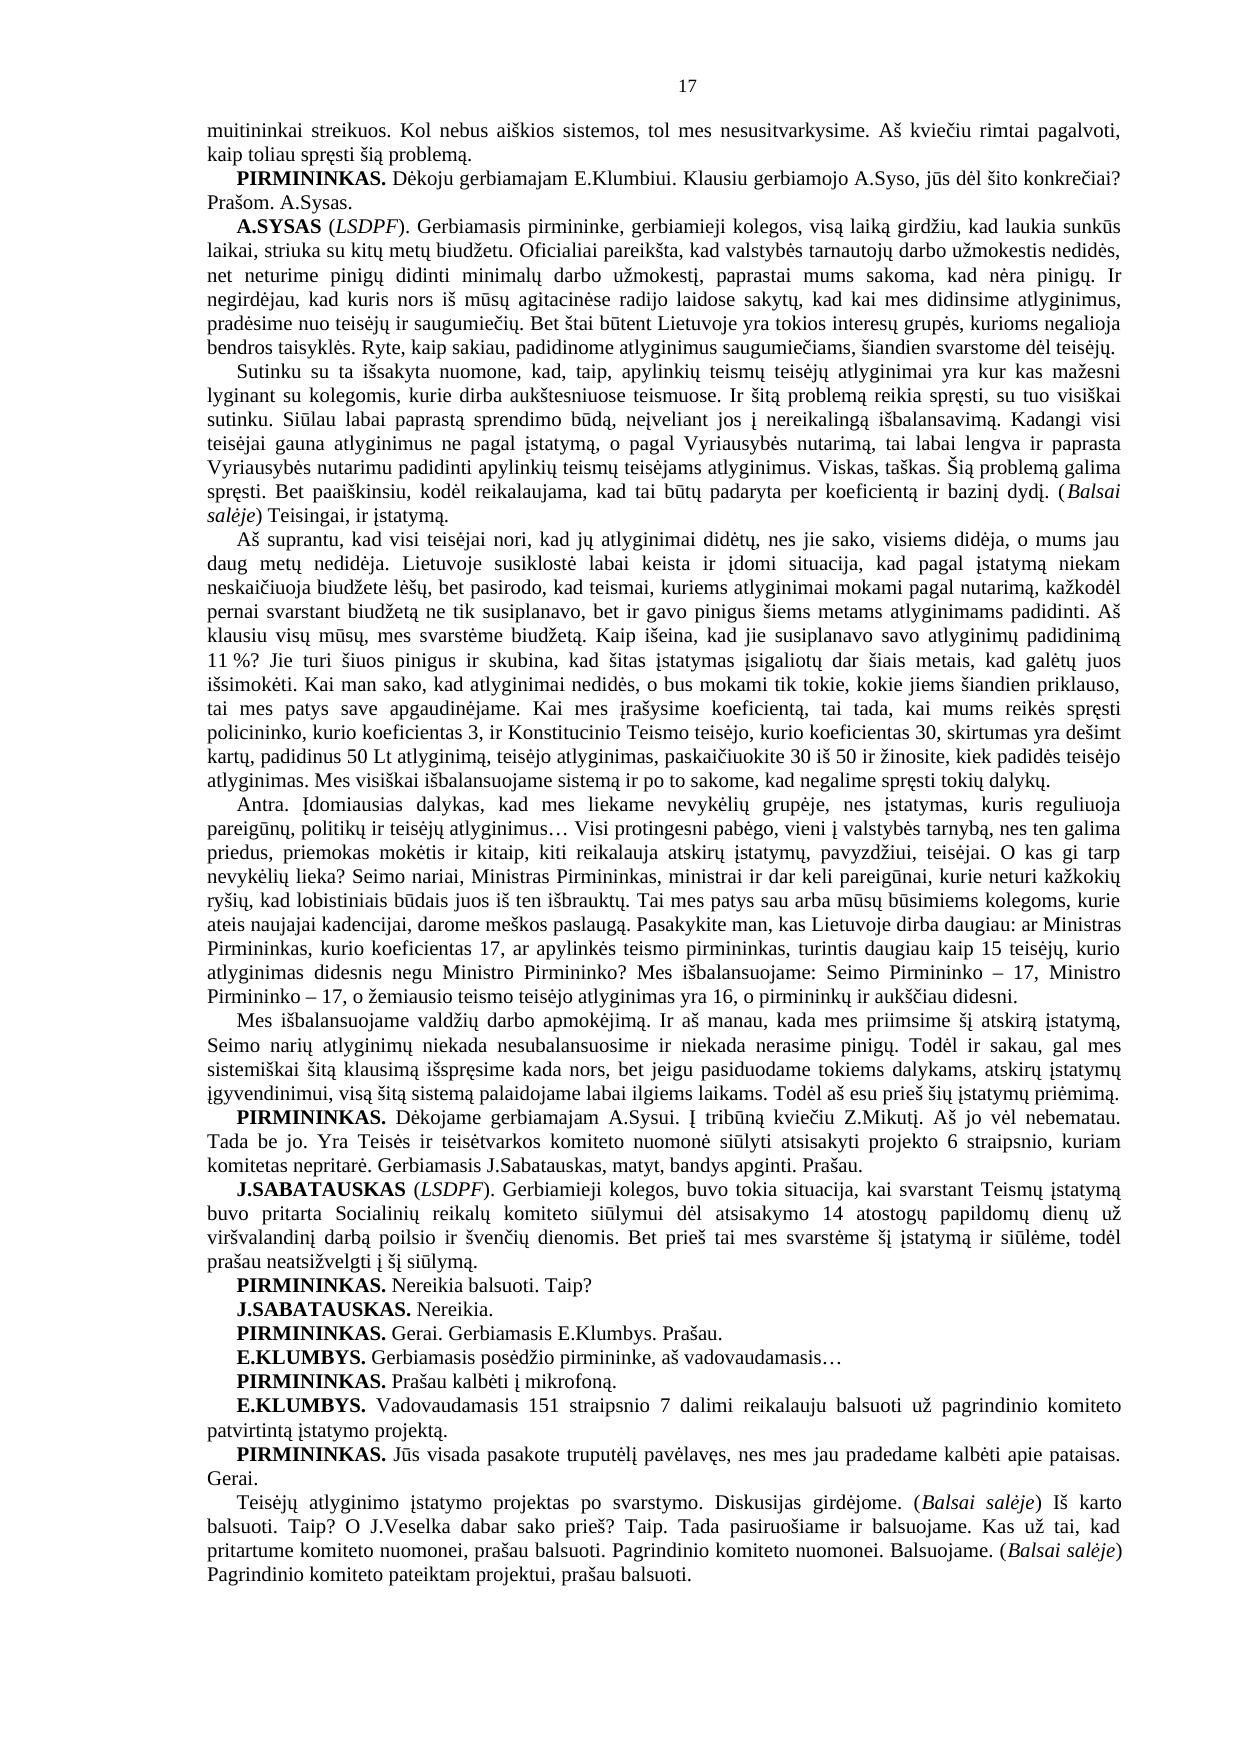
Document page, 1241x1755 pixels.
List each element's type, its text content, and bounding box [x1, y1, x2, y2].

text Sutinku su ta išsakyta nuomone, kad, taip, apylinkių teismų teisėjų atlyginimai yra kur kas mažesni lyginant su kolegomis, kurie dirba aukštesniuose teismuose. Ir šitą problemą reikia spręsti, su tuo visiškai sutinku. Siūlau labai paprastą sprendimo būdą, neįveliant jos į nereikalingą išbalansavimą. Kadangi visi teisėjai gauna atlyginimus ne pagal įstatymą, o pagal Vyriausybės nutarimą, tai labai lengva ir paprasta Vyriausybės nutarimu padidinti apylinkių teismų teisėjams atlyginimus. Viskas, taškas. Šią problemą galima spręsti. Bet paaiškinsiu, kodėl reikalaujama, kad tai būtų padaryta per koeficientą ir bazinį dydį. (Balsai salėje) Teisingai, ir įstatymą. [207, 359, 1122, 527]
text Antra. Įdomiausias dalykas, kad mes liekame nevykėlių grupėje, nes įstatymas, kuris reguliuoja pareigūnų, politikų ir teisėjų atlyginimus… Visi protingesni pabėgo, vieni į valstybės tarnybą, nes ten galima priedus, priemokas mokėtis ir kitaip, kiti reikalauja atskirų įstatymų, pavyzdžiui, teisėjai. O kas gi tarp nevykėlių lieka? Seimo nariai, Ministras Pirmininkas, ministrai ir dar keli pareigūnai, kurie neturi kažkokių ryšių, kad lobistiniais būdais juos iš ten išbrauktų. Tai mes patys sau arba mūsų būsimiems kolegoms, kurie ateis naujajai kadencijai, darome meškos paslaugą. Pasakykite man, kas Lietuvoje dirba daugiau: ar Ministras Pirmininkas, kurio koeficientas 17, ar apylinkės teismo pirmininkas, turintis daugiau kaip 15 teisėjų, kurio atlyginimas didesnis negu Ministro Pirmininko? Mes išbalansuojame: Seimo Pirmininko – 17, Ministro Pirmininko – 17, o žemiausio teismo teisėjo atlyginimas yra 16, o pirmininkų ir aukščiau didesni. [207, 792, 1122, 1008]
text PIRMININKAS. Jūs visada pasakote truputėlį pavėlavęs, nes mes jau pradedame kalbėti apie pataisas. Gerai. [207, 1442, 1122, 1490]
text PIRMININKAS. Nereikia balsuoti. Taip? [207, 1273, 1122, 1297]
text J.SABATAUSKAS. Nereikia. [207, 1297, 1122, 1321]
text PIRMININKAS. Dėkoju gerbiamajam E.Klumbiui. Klausiu gerbiamojo A.Syso, jūs dėl šito konkrečiai? Prašom. A.Sysas. [207, 166, 1122, 214]
text PIRMININKAS. Dėkojame gerbiamajam A.Sysui. Į tribūną kviečiu Z.Mikutį. Aš jo vėl nebematau. Tada be jo. Yra Teisės ir teisėtvarkos komiteto nuomonė siūlyti atsisakyti projekto 6 straipsnio, kuriam komitetas nepritarė. Gerbiamasis J.Sabatauskas, matyt, bandys apginti. Prašau. [207, 1105, 1122, 1177]
text Teisėjų atlyginimo įstatymo projektas po svarstymo. Diskusijas girdėjome. (Balsai salėje) Iš karto balsuoti. Taip? O J.Veselka dabar sako prieš? Taip. Tada pasiruošiame ir balsuojame. Kas už tai, kad pritartume komiteto nuomonei, prašau balsuoti. Pagrindinio komiteto nuomonei. Balsuojame. (Balsai salėje) Pagrindinio komiteto pateiktam projektui, prašau balsuoti. [207, 1490, 1122, 1586]
text Aš suprantu, kad visi teisėjai nori, kad jų atlyginimai didėtų, nes jie sako, visiems didėja, o mums jau daug metų nedidėja. Lietuvoje susiklostė labai keista ir įdomi situacija, kad pagal įstatymą niekam neskaičiuoja biudžete lėšų, bet pasirodo, kad teismai, kuriems atlyginimai mokami pagal nutarimą, kažkodėl pernai svarstant biudžetą ne tik susiplanavo, bet ir gavo pinigus šiems metams atlyginimams padidinti. Aš klausiu visų mūsų, mes svarstėme biudžetą. Kaip išeina, kad jie susiplanavo savo atlyginimų padidinimą 11 %? Jie turi šiuos pinigus ir skubina, kad šitas įstatymas įsigaliotų dar šiais metais, kad galėtų juos išsimokėti. Kai man sako, kad atlyginimai nedidės, o bus mokami tik tokie, kokie jiems šiandien priklauso, tai mes patys save apgaudinėjame. Kai mes įrašysime koeficientą, tai tada, kai mums reikės spręsti policininko, kurio koeficientas 3, ir Konstitucinio Teismo teisėjo, kurio koeficientas 30, skirtumas yra dešimt kartų, padidinus 50 Lt atlyginimą, teisėjo atlyginimas, paskaičiuokite 30 iš 50 ir žinosite, kiek padidės teisėjo atlyginimas. Mes visiškai išbalansuojame sistemą ir po to sakome, kad negalime spręsti tokių dalykų. [207, 527, 1122, 792]
text Mes išbalansuojame valdžių darbo apmokėjimą. Ir aš manau, kada mes priimsime šį atskirą įstatymą, Seimo narių atlyginimų niekada nesubalansuosime ir niekada nerasime pinigų. Todėl ir sakau, gal mes sistemiškai šitą klausimą išspręsime kada nors, bet jeigu pasiduodame tokiems dalykams, atskirų įstatymų įgyvendinimui, visą šitą sistemą palaidojame labai ilgiems laikams. Todėl aš esu prieš šių įstatymų priėmimą. [207, 1008, 1122, 1105]
text PIRMININKAS. Gerai. Gerbiamasis E.Klumbys. Prašau. [207, 1321, 1122, 1345]
text J.SABATAUSKAS (LSDPF). Gerbiamieji kolegos, buvo tokia situacija, kai svarstant Teismų įstatymą buvo pritarta Socialinių reikalų komiteto siūlymui dėl atsisakymo 14 atostogų papildomų dienų už viršvalandinį darbą poilsio ir švenčių dienomis. Bet prieš tai mes svarstėme šį įstatymą ir siūlėme, todėl prašau neatsižvelgti į šį siūlymą. [207, 1177, 1122, 1273]
text E.KLUMBYS. Gerbiamasis posėdžio pirmininke, aš vadovaudamasis… [207, 1345, 1122, 1369]
text A.SYSAS (LSDPF). Gerbiamasis pirmininke, gerbiamieji kolegos, visą laiką girdžiu, kad laukia sunkūs laikai, striuka su kitų metų biudžetu. Oficialiai pareikšta, kad valstybės tarnautojų darbo užmokestis nedidės, net neturime pinigų didinti minimalų darbo užmokestį, paprastai mums sakoma, kad nėra pinigų. Ir negirdėjau, kad kuris nors iš mūsų agitacinėse radijo laidose sakytų, kad kai mes didinsime atlyginimus, pradėsime nuo teisėjų ir saugumiečių. Bet štai būtent Lietuvoje yra tokios interesų grupės, kurioms negalioja bendros taisyklės. Ryte, kaip sakiau, padidinome atlyginimus saugumiečiams, šiandien svarstome dėl teisėjų. [207, 214, 1122, 359]
text muitininkai streikuos. Kol nebus aiškios sistemos, tol mes nesusitvarkysime. Aš kviečiu rimtai pagalvoti, kaip toliau spręsti šią problemą. [207, 118, 1122, 166]
text PIRMININKAS. Prašau kalbėti į mikrofoną. [207, 1369, 1122, 1393]
text E.KLUMBYS. Vadovaudamasis 151 straipsnio 7 dalimi reikalauju balsuoti už pagrindinio komiteto patvirtintą įstatymo projektą. [207, 1393, 1122, 1442]
